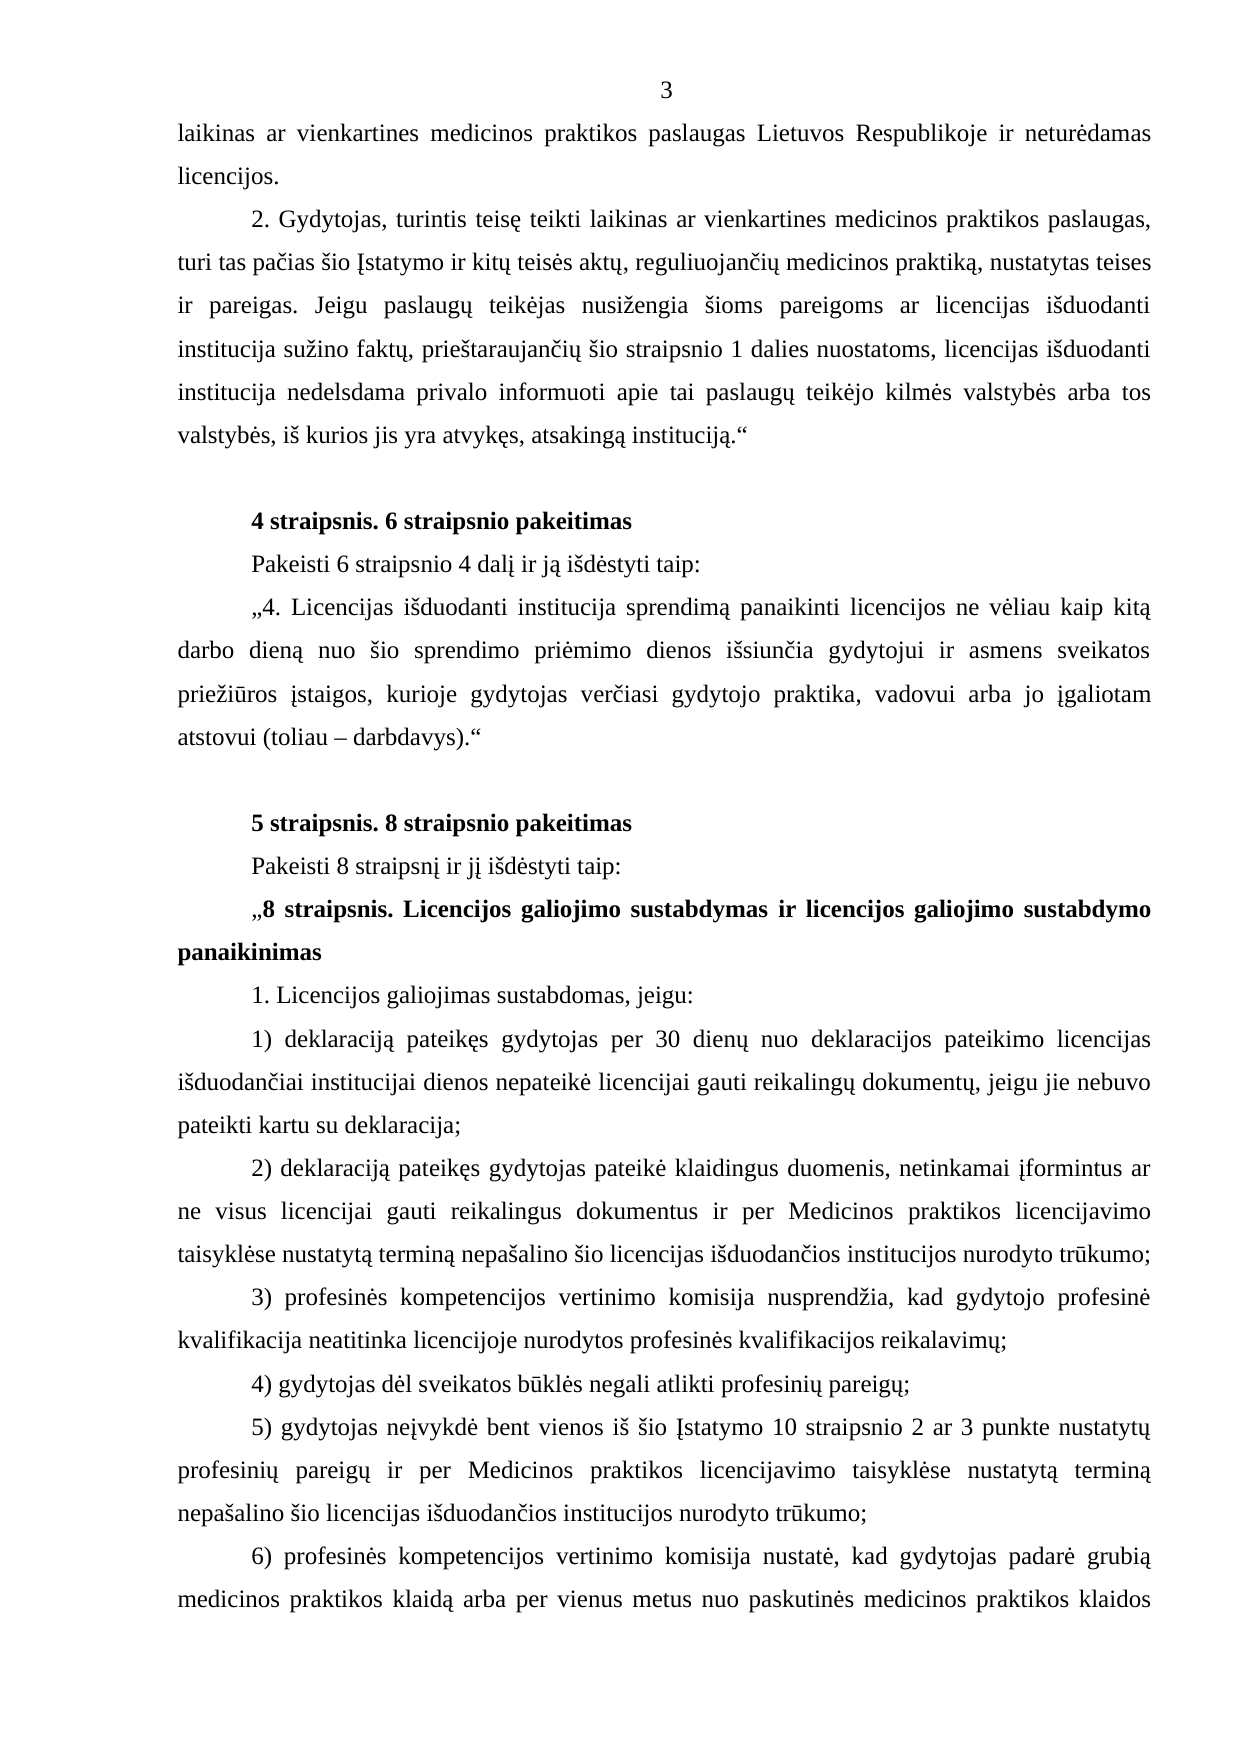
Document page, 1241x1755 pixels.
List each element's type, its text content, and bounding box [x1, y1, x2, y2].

text 2) deklaraciją pateikęs gydytojas pateikė klaidingus duomenis, netinkamai įformintus ar ne visus licencijai gauti reikalingus dokumentus ir per Medicinos praktikos licencijavimo taisyklėse nustatytą terminą nepašalino šio licencijas išduodančios institucijos nurodyto trūkumo; [177, 1153, 1152, 1268]
text 3) profesinės kompetencijos vertinimo komisija nusprendžia, kad gydytojo profesinė kvalifikacija neatitinka licencijoje nurodytos profesinės kvalifikacijos reikalavimų; [177, 1282, 1152, 1354]
text Pakeisti 6 straipsnio 4 dalį ir ją išdėstyti taip: [177, 549, 1152, 578]
text Pakeisti 8 straipsnį ir jį išdėstyti taip: [177, 851, 1152, 880]
text 6) profesinės kompetencijos vertinimo komisija nustatė, kad gydytojas padarė grubią medicinos praktikos klaidą arba per vienus metus nuo paskutinės medicinos praktikos klaidos [177, 1541, 1152, 1613]
text 2. Gydytojas, turintis teisę teikti laikinas ar vienkartines medicinos praktikos paslaugas, turi tas pačias šio Įstatymo ir kitų teisės aktų, reguliuojančių medicinos praktiką, nustatytas teises ir pareigas. Jeigu paslaugų teikėjas nusižengia šioms pareigoms ar licencijas išduodanti institucija sužino faktų, prieštaraujančių šio straipsnio 1 dalies nuostatoms, licencijas išduodanti institucija nedelsdama privalo informuoti apie tai paslaugų teikėjo kilmės valstybės arba tos valstybės, iš kurios jis yra atvykęs, atsakingą instituciją.“ [177, 204, 1152, 449]
text 5 straipsnis. 8 straipsnio pakeitimas [177, 808, 1152, 837]
text 5) gydytojas neįvykdė bent vienos iš šio Įstatymo 10 straipsnio 2 ar 3 punkte nustatytų profesinių pareigų ir per Medicinos praktikos licencijavimo taisyklėse nustatytą terminą nepašalino šio licencijas išduodančios institucijos nurodyto trūkumo; [177, 1412, 1152, 1527]
text „8 straipsnis. Licencijos galiojimo sustabdymas ir licencijos galiojimo sustabdymo panaikinimas [177, 894, 1152, 966]
text „4. Licencijas išduodanti institucija sprendimą panaikinti licencijos ne vėliau kaip kitą darbo dieną nuo šio sprendimo priėmimo dienos išsiunčia gydytojui ir asmens sveikatos priežiūros įstaigos, kurioje gydytojas verčiasi gydytojo praktika, vadovui arba jo įgaliotam atstovui (toliau – darbdavys).“ [177, 592, 1152, 751]
text 1. Licencijos galiojimas sustabdomas, jeigu: [177, 981, 1152, 1009]
text laikinas ar vienkartines medicinos praktikos paslaugas Lietuvos Respublikoje ir neturėdamas licencijos. [177, 118, 1152, 190]
text 1) deklaraciją pateikęs gydytojas per 30 dienų nuo deklaracijos pateikimo licencijas išduodančiai institucijai dienos nepateikė licencijai gauti reikalingų dokumentų, jeigu jie nebuvo pateikti kartu su deklaracija; [177, 1024, 1152, 1139]
text 4) gydytojas dėl sveikatos būklės negali atlikti profesinių pareigų; [177, 1369, 1152, 1397]
text 4 straipsnis. 6 straipsnio pakeitimas [177, 506, 1152, 535]
